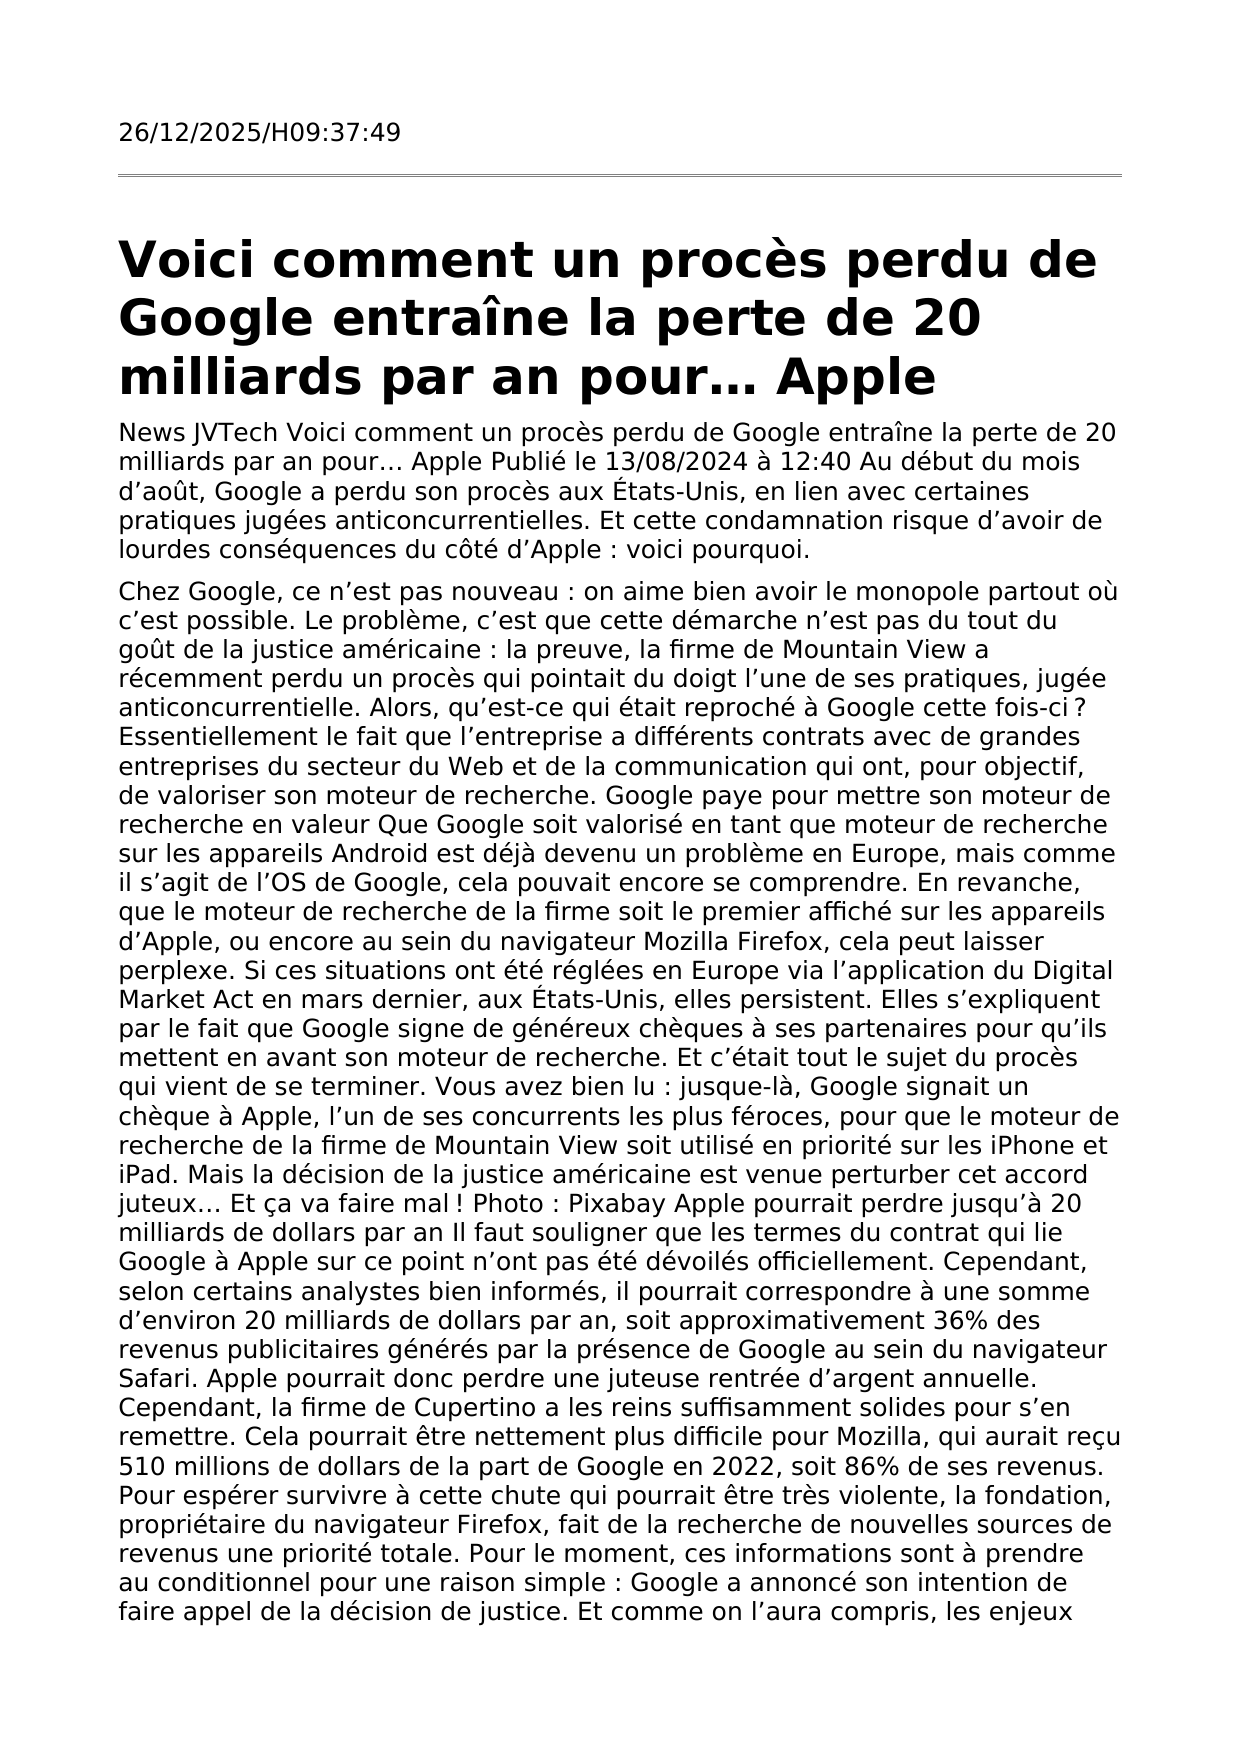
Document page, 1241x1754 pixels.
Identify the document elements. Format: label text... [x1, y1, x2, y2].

text News JVTech Voici comment un procès perdu de Google entraîne la perte de 20 milliards par an pour… Apple Publié le 13/08/2024 à 12:40 Au début du mois d’août, Google a perdu son procès aux États-Unis, en lien avec certaines pratiques jugées anticoncurrentielles. Et cette condamnation risque d’avoir de lourdes conséquences du côté d’Apple : voici pourquoi. [118, 418, 1122, 564]
text Chez Google, ce n’est pas nouveau : on aime bien avoir le monopole partout où c’est possible. Le problème, c’est que cette démarche n’est pas du tout du goût de la justice américaine : la preuve, la firme de Mountain View a récemment perdu un procès qui pointait du doigt l’une de ses pratiques, jugée anticoncurrentielle. Alors, qu’est-ce qui était reproché à Google cette fois-ci ? Essentiellement le fait que l’entreprise a différents contrats avec de grandes entreprises du secteur du Web et de la communication qui ont, pour objectif, de valoriser son moteur de recherche. Google paye pour mettre son moteur de recherche en valeur Que Google soit valorisé en tant que moteur de recherche sur les appareils Android est déjà devenu un problème en Europe, mais comme il s’agit de l’OS de Google, cela pouvait encore se comprendre. En revanche, que le moteur de recherche de la firme soit le premier affiché sur les appareils d’Apple, ou encore au sein du navigateur Mozilla Firefox, cela peut laisser perplexe. Si ces situations ont été réglées en Europe via l’application du Digital Market Act en mars dernier, aux États-Unis, elles persistent. Elles s’expliquent par le fait que Google signe de généreux chèques à ses partenaires pour qu’ils mettent en avant son moteur de recherche. Et c’était tout le sujet du procès qui vient de se terminer. Vous avez bien lu : jusque-là, Google signait un chèque à Apple, l’un de ses concurrents les plus féroces, pour que le moteur de recherche de la firme de Mountain View soit utilisé en priorité sur les iPhone et iPad. Mais la décision de la justice américaine est venue perturber cet accord juteux… Et ça va faire mal ! Photo : Pixabay Apple pourrait perdre jusqu’à 20 milliards de dollars par an Il faut souligner que les termes du contrat qui lie Google à Apple sur ce point n’ont pas été dévoilés officiellement. Cependant, selon certains analystes bien informés, il pourrait correspondre à une somme d’environ 20 milliards de dollars par an, soit approximativement 36% des revenus publicitaires générés par la présence de Google au sein du navigateur Safari. Apple pourrait donc perdre une juteuse rentrée d’argent annuelle. Cependant, la firme de Cupertino a les reins suffisamment solides pour s’en remettre. Cela pourrait être nettement plus difficile pour Mozilla, qui aurait reçu 510 millions de dollars de la part de Google en 2022, soit 86% de ses revenus. Pour espérer survivre à cette chute qui pourrait être très violente, la fondation, propriétaire du navigateur Firefox, fait de la recherche de nouvelles sources de revenus une priorité totale. Pour le moment, ces informations sont à prendre au conditionnel pour une raison simple : Google a annoncé son intention de faire appel de la décision de justice. Et comme on l’aura compris, les enjeux [118, 577, 1122, 1627]
subtitle Voici comment un procès perdu de Google entraîne la perte de 20 milliards par an pour… Apple [118, 231, 1122, 406]
text 26/12/2025/H09:37:49 [118, 118, 1122, 147]
